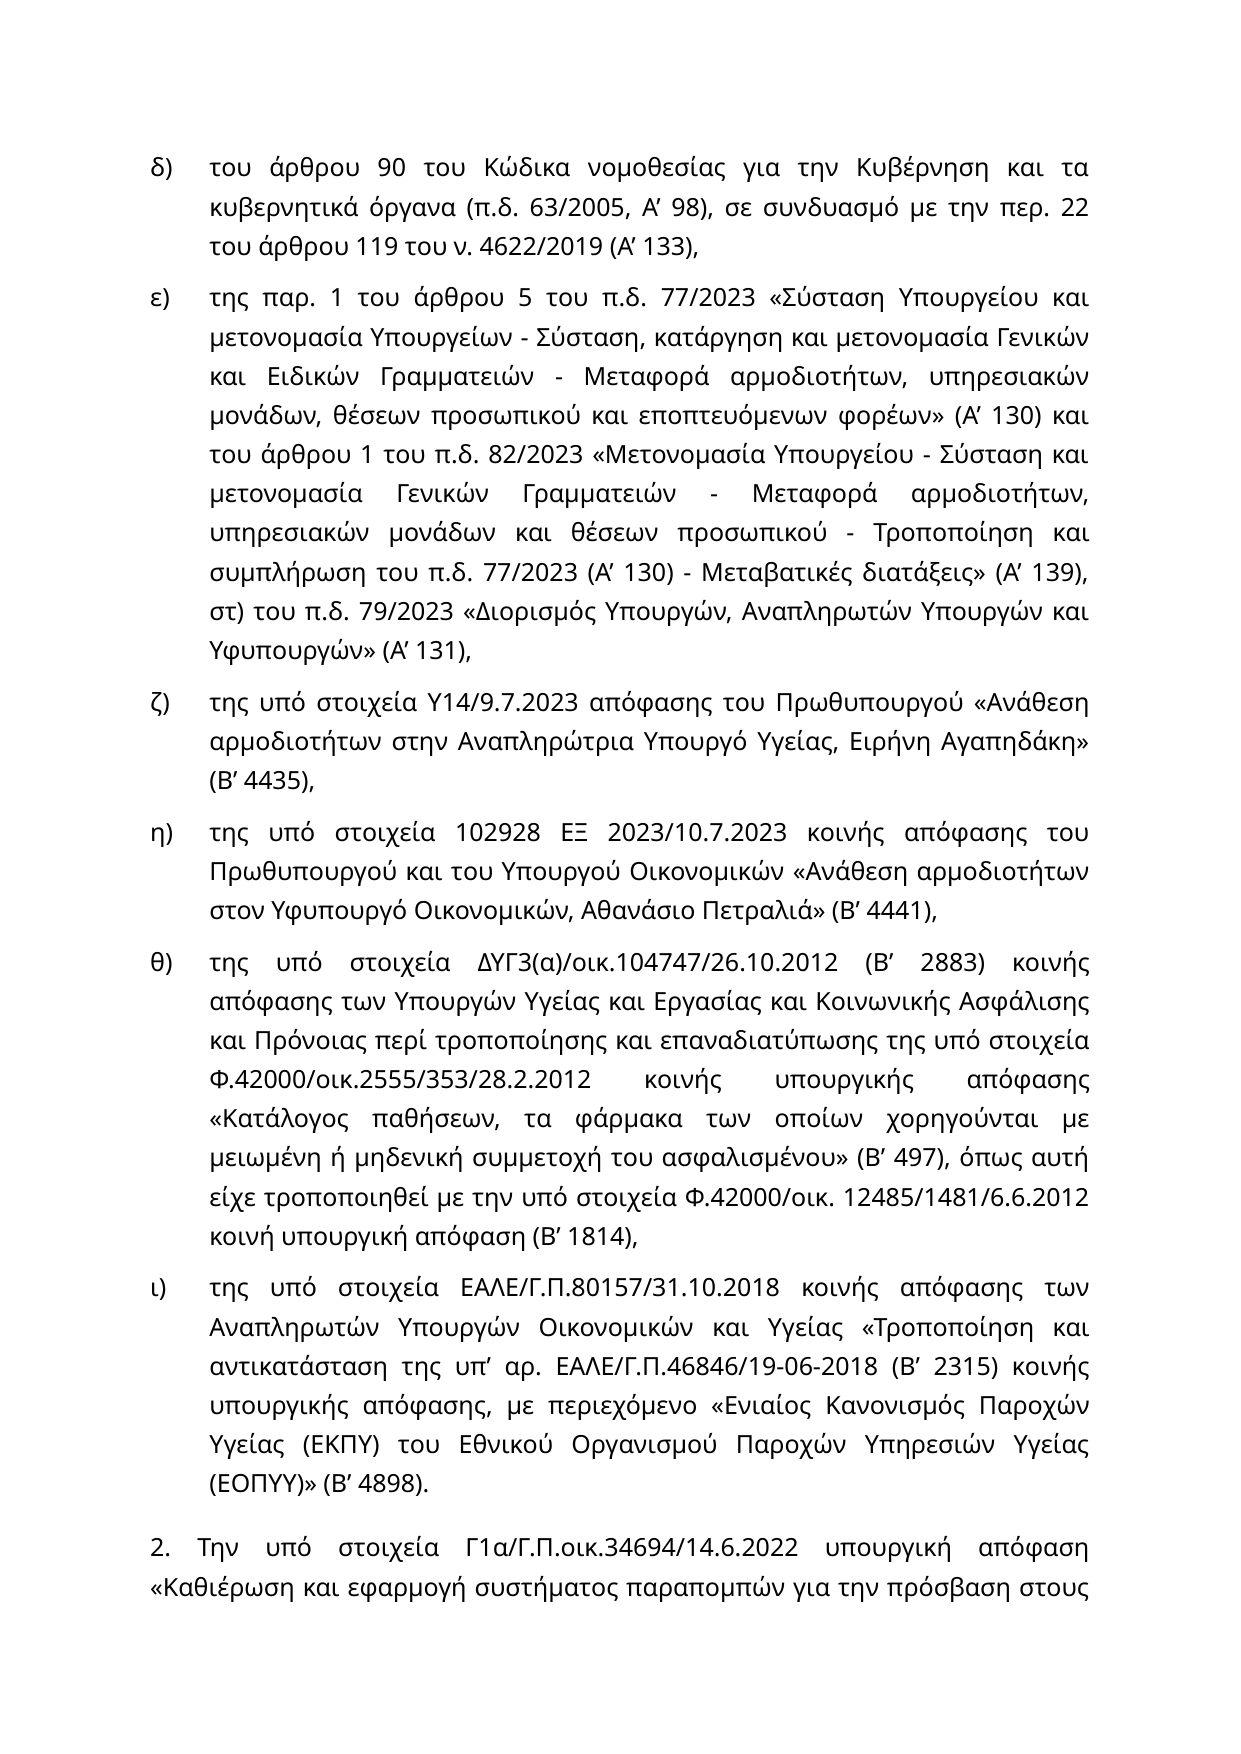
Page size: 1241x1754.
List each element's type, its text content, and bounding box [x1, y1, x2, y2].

list δ) του άρθρου 90 του Κώδικα νομοθεσίας για την Κυβέρνηση και τα κυβερνητικά όργανα (π.δ. 63/2005, Α’ 98), σε συνδυασμό με την περ. 22 του άρθρου 119 του ν. 4622/2019 (Α’ 133), [150, 150, 1090, 262]
list ι) της υπό στοιχεία ΕΑΛΕ/Γ.Π.80157/31.10.2018 κοινής απόφασης των Αναπληρωτών Υπουργών Οικονομικών και Υγείας «Τροποποίηση και αντικατάσταση της υπ’ αρ. ΕΑΛΕ/Γ.Π.46846/19-06-2018 (Β’ 2315) κοινής υπουργικής απόφασης, με περιεχόμενο «Ενιαίος Κανονισμός Παροχών Υγείας (ΕΚΠΥ) του Εθνικού Οργανισμού Παροχών Υπηρεσιών Υγείας (ΕΟΠΥΥ)» (Β’ 4898). [150, 1270, 1090, 1500]
list θ) της υπό στοιχεία ΔΥΓ3(α)/οικ.104747/26.10.2012 (Β’ 2883) κοινής απόφασης των Υπουργών Υγείας και Εργασίας και Κοινωνικής Ασφάλισης και Πρόνοιας περί τροποποίησης και επαναδιατύπωσης της υπό στοιχεία Φ.42000/οικ.2555/353/28.2.2012 κοινής υπουργικής απόφασης «Κατάλογος παθήσεων, τα φάρμακα των οποίων χορηγούνται με μειωμένη ή μηδενική συμμετοχή του ασφαλισμένου» (Β’ 497), όπως αυτή είχε τροποποιηθεί με την υπό στοιχεία Φ.42000/οικ. 12485/1481/6.6.2012 κοινή υπουργική απόφαση (Β’ 1814), [150, 944, 1090, 1252]
list ε) της παρ. 1 του άρθρου 5 του π.δ. 77/2023 «Σύσταση Υπουργείου και μετονομασία Υπουργείων - Σύσταση, κατάργηση και μετονομασία Γενικών και Ειδικών Γραμματειών - Μεταφορά αρμοδιοτήτων, υπηρεσιακών μονάδων, θέσεων προσωπικού και εποπτευόμενων φορέων» (Α’ 130) και του άρθρου 1 του π.δ. 82/2023 «Μετονομασία Υπουργείου - Σύσταση και μετονομασία Γενικών Γραμματειών - Μεταφορά αρμοδιοτήτων, υπηρεσιακών μονάδων και θέσεων προσωπικού - Τροποποίηση και συμπλήρωση του π.δ. 77/2023 (Α’ 130) - Μεταβατικές διατάξεις» (Α’ 139), στ) του π.δ. 79/2023 «Διορισμός Υπουργών, Αναπληρωτών Υπουργών και Υφυπουργών» (Α’ 131), [150, 280, 1090, 667]
list ζ) της υπό στοιχεία Υ14/9.7.2023 απόφασης του Πρωθυπουργού «Ανάθεση αρμοδιοτήτων στην Αναπληρώτρια Υπουργό Υγείας, Ειρήνη Αγαπηδάκη» (Β’ 4435), [150, 684, 1090, 797]
list η) της υπό στοιχεία 102928 ΕΞ 2023/10.7.2023 κοινής απόφασης του Πρωθυπουργού και του Υπουργού Οικονομικών «Ανάθεση αρμοδιοτήτων στον Υφυπουργό Οικονομικών, Αθανάσιο Πετραλιά» (Β’ 4441), [150, 814, 1090, 927]
text 2. Την υπό στοιχεία Γ1α/Γ.Π.οικ.34694/14.6.2022 υπουργική απόφαση «Καθιέρωση και εφαρμογή συστήματος παραπομπών για την πρόσβαση στους [150, 1530, 1090, 1603]
